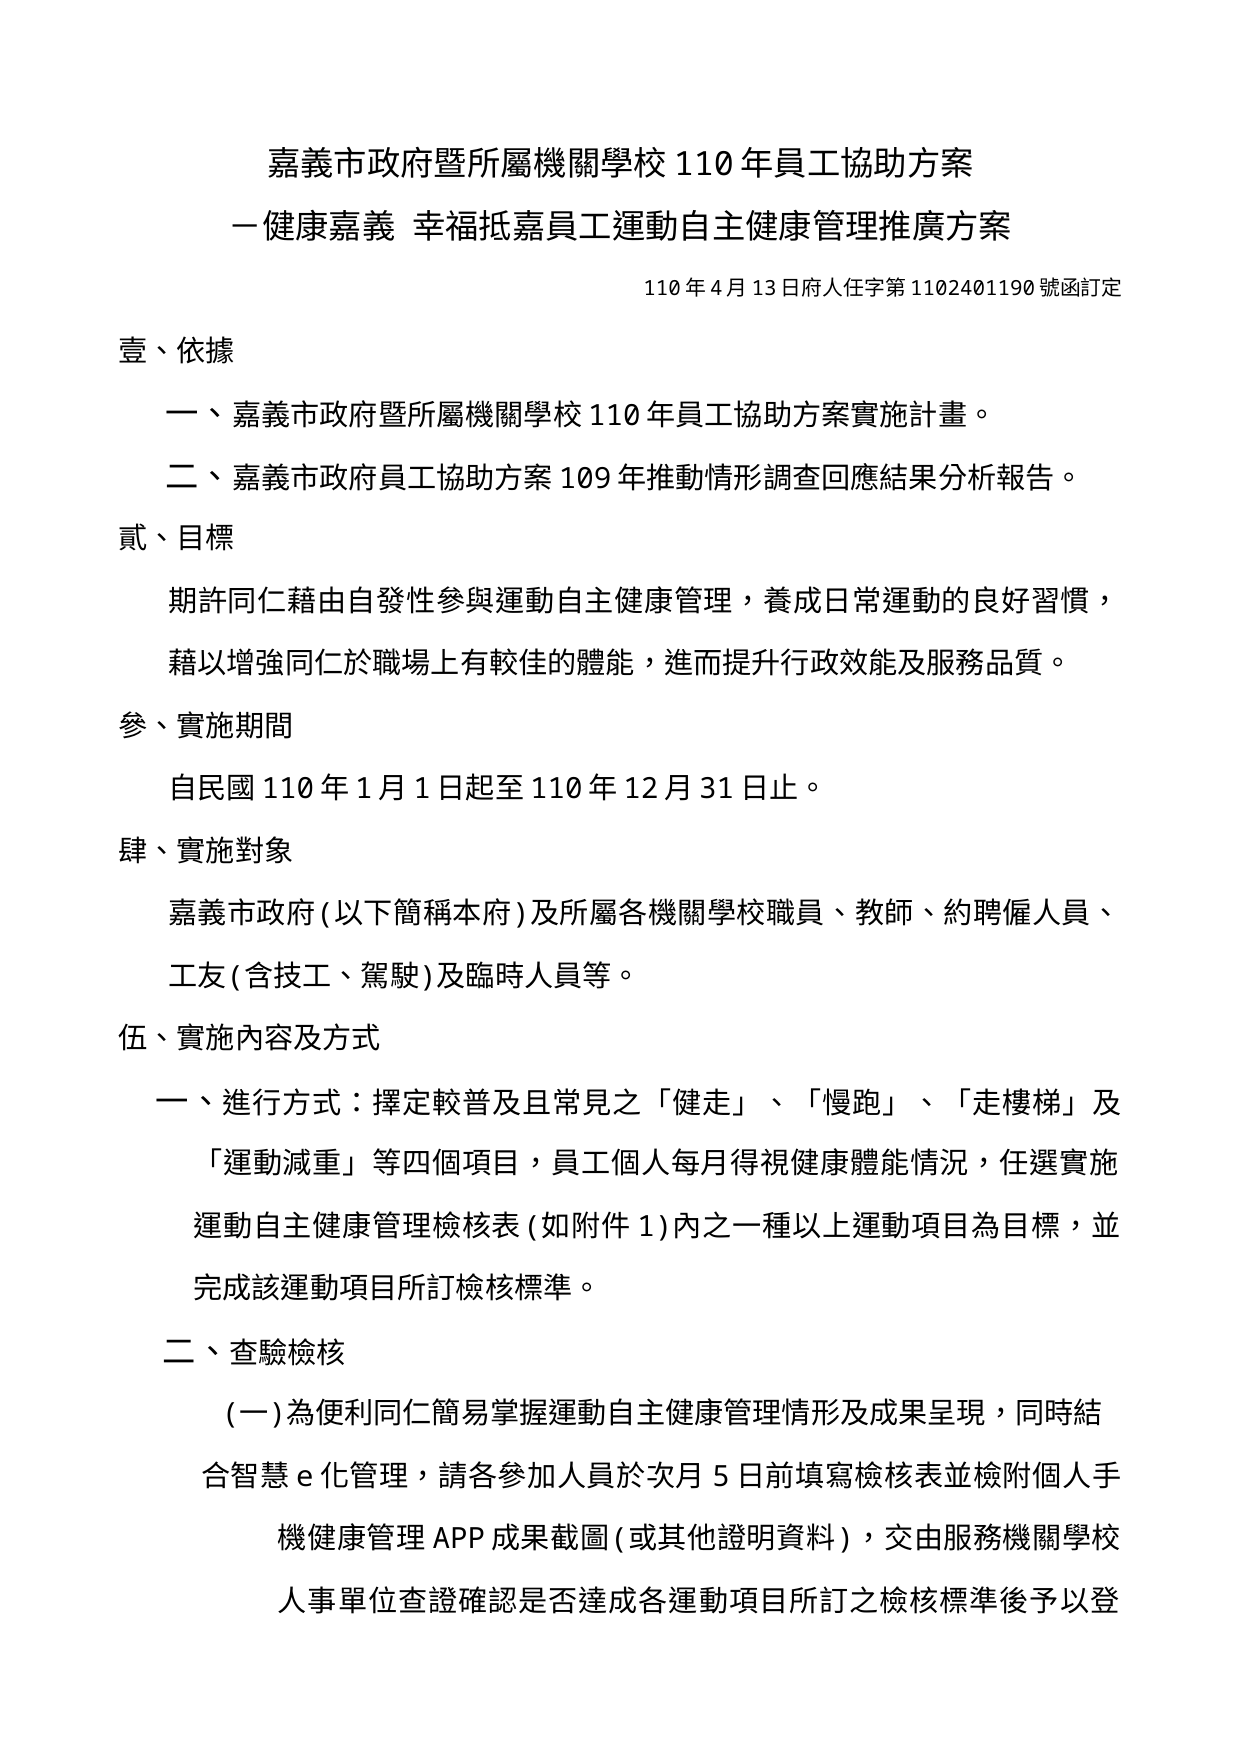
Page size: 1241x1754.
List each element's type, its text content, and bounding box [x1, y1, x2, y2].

text 110年4月13日府人任字第1102401190號函訂定 [118, 244, 1122, 307]
text 期許同仁藉由自發性參與運動自主健康管理，養成日常運動的良好習慣，藉以增強同仁於職場上有較佳的體能，進而提升行政效能及服務品質。 [168, 557, 1122, 682]
text 自民國110年1月1日起至110年12月31日止。 [168, 744, 1122, 807]
text 嘉義市政府(以下簡稱本府)及所屬各機關學校職員、教師、約聘僱人員、工友(含技工、駕駛)及臨時人員等。 [168, 869, 1122, 994]
list 依據 [118, 307, 1122, 369]
text 嘉義市政府暨所屬機關學校110年員工協助方案 [118, 119, 1122, 182]
text －健康嘉義 幸福抵嘉員工運動自主健康管理推廣方案 [118, 182, 1122, 244]
list 目標 [118, 494, 1122, 557]
list 實施期間 [118, 682, 1122, 744]
list 為便利同仁簡易掌握運動自主健康管理情形及成果呈現，同時結 [222, 1369, 1122, 1432]
list 查驗檢核 [162, 1307, 1122, 1369]
list 實施對象 [118, 807, 1122, 869]
list 實施內容及方式 [118, 994, 1122, 1057]
list 嘉義市政府員工協助方案109年推動情形調查回應結果分析報告。 [118, 432, 1122, 494]
list 進行方式：擇定較普及且常見之「健走」、「慢跑」、「走樓梯」及「運動減重」等四個項目，員工個人每月得視健康體能情況，任選實施運動自主健康管理檢核表(如附件1)內之一種以上運動項目為目標，並完成該運動項目所訂檢核標準。 [156, 1057, 1122, 1307]
list 嘉義市政府暨所屬機關學校110年員工協助方案實施計畫。 [118, 369, 1122, 432]
text 合智慧e化管理，請各參加人員於次月5日前填寫檢核表並檢附個人手機健康管理APP成果截圖(或其他證明資料)，交由服務機關學校人事單位查證確認是否達成各運動項目所訂之檢核標準後予以登 [201, 1432, 1122, 1619]
